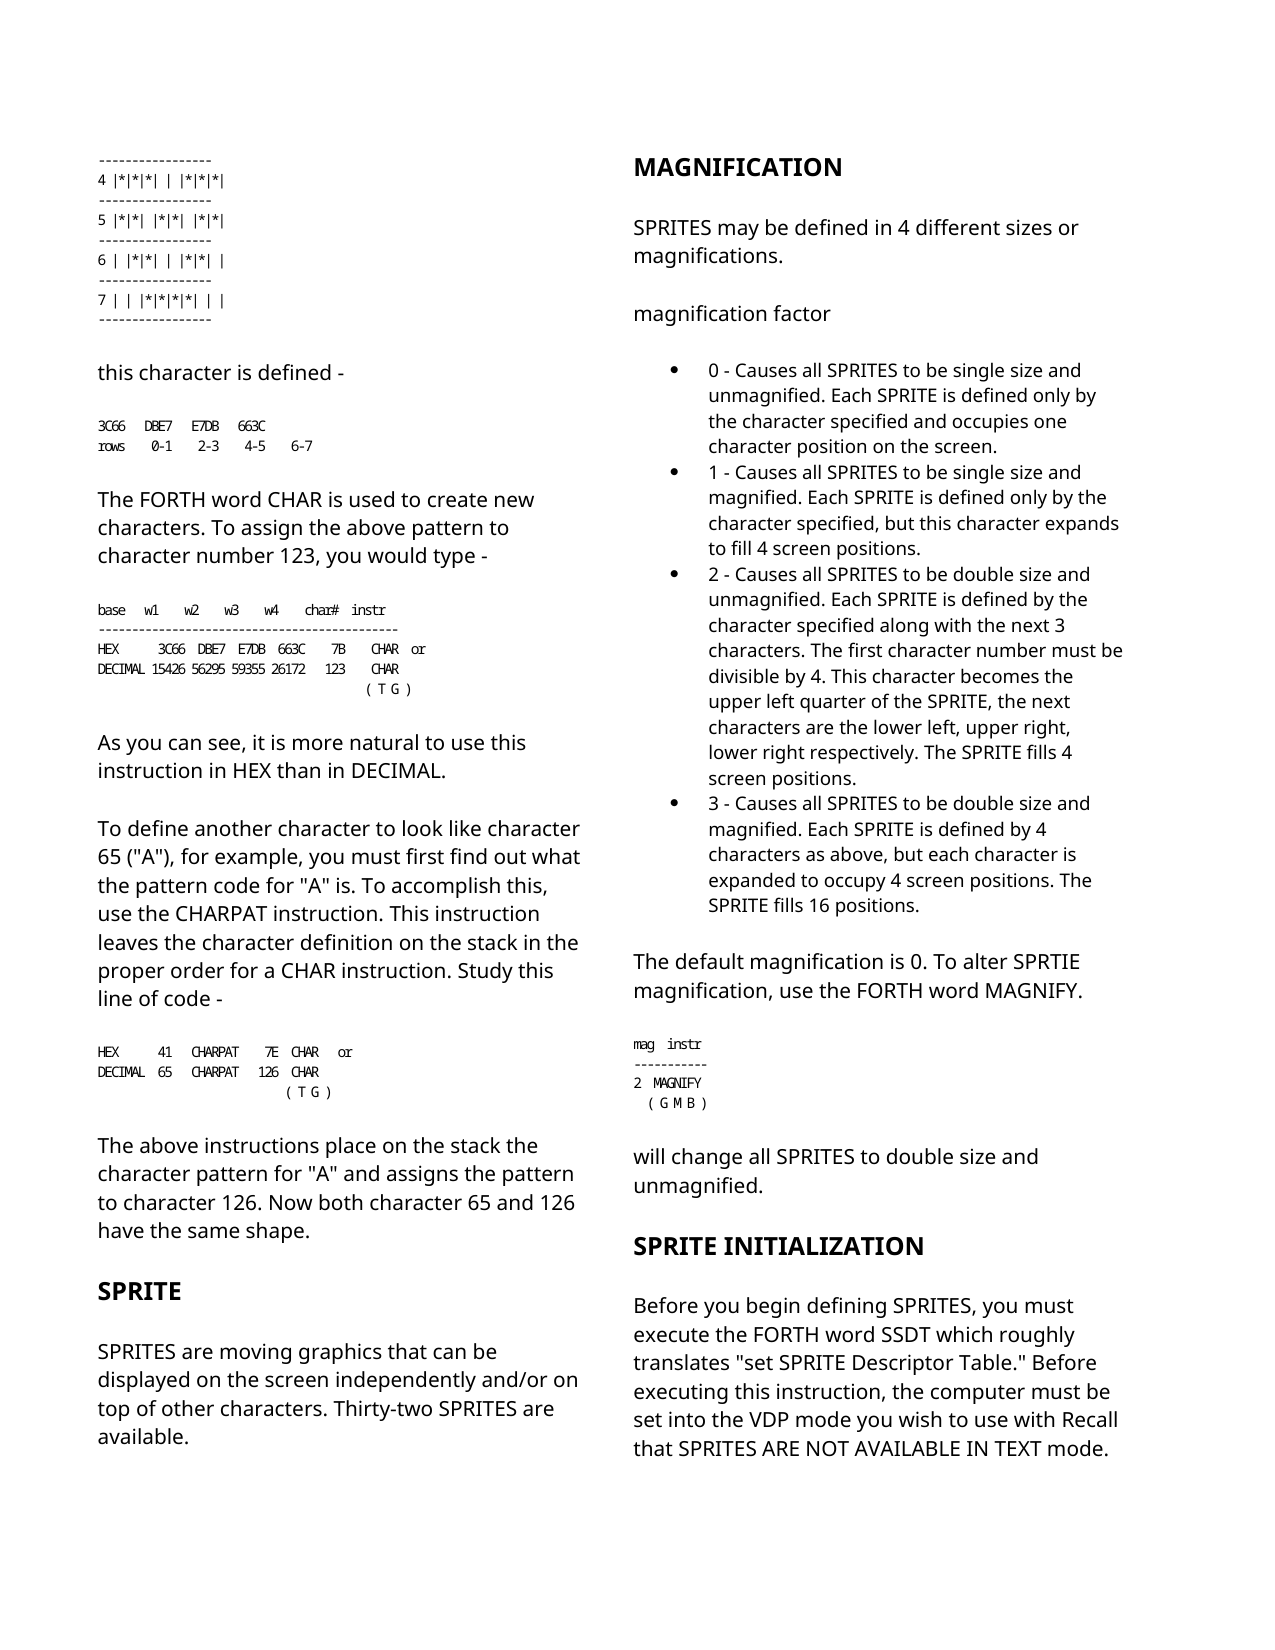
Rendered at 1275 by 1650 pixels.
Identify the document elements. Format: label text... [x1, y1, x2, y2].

text HEX 3C66 DBE7 E7DB 663C 7B CHAR or [97, 639, 588, 659]
text --------------------------------------------- [97, 619, 588, 639]
text 7 | | |*|*|*|*| | | [97, 289, 588, 309]
text this character is defined - [97, 358, 588, 387]
text ( T G ) [97, 679, 588, 699]
text The default magnification is 0. To alter SPRTIE magnification, use the FORTH word MAGNIFY. [633, 947, 1123, 1004]
text Before you begin defining SPRITES, you must execute the FORTH word SSDT which roughly translates "set SPRITE Descriptor Table." Before executing this instruction, the computer must be set into the VDP mode you wish to use with Recall that SPRITES ARE NOT AVAILABLE IN TEXT mode. [633, 1292, 1123, 1462]
text 2 MAGNIFY [633, 1073, 1123, 1093]
subtitle SPRITE INITIALIZATION [633, 1228, 1123, 1262]
text 5 |*|*| |*|*| |*|*| [97, 210, 588, 229]
list 0 - Causes all SPRITES to be single size and unmagnified. Each SPRITE is defined only by the character specified and occupies one character position on the screen. [671, 357, 1123, 459]
text base w1 w2 w3 w4 char# instr [97, 599, 588, 619]
text ----------------- [97, 229, 588, 249]
text 3C66 DBE7 E7DB 663C [97, 416, 588, 436]
text 6 | |*|*| | |*|*| | [97, 249, 588, 269]
text ----------------- [97, 150, 588, 170]
list 1 - Causes all SPRITES to be single size and magnified. Each SPRITE is defined only by the character specified, but this character expands to fill 4 screen positions. [671, 459, 1123, 561]
text The above instructions place on the stack the character pattern for "A" and assigns the pattern to character 126. Now both character 65 and 126 have the same shape. [97, 1131, 588, 1245]
subtitle MAGNIFICATION [633, 150, 1123, 184]
text 4 |*|*|*| | |*|*|*| [97, 170, 588, 190]
text magnification factor [633, 299, 1123, 328]
list 3 - Causes all SPRITES to be double size and magnified. Each SPRITE is defined by 4 characters as above, but each character is expanded to occupy 4 screen positions. The SPRITE fills 16 positions. [671, 791, 1123, 918]
text HEX 41 CHARPAT 7E CHAR or [97, 1042, 588, 1062]
text ----------------- [97, 269, 588, 289]
text ----------------- [97, 309, 588, 329]
text DECIMAL 15426 56295 59355 26172 123 CHAR [97, 659, 588, 679]
text To define another character to look like character 65 ("A"), for example, you must first find out what the pattern code for "A" is. To accomplish this, use the CHARPAT instruction. This instruction leaves the character definition on the stack in the proper order for a CHAR instruction. Study this line of code - [97, 814, 588, 1013]
text will change all SPRITES to double size and unmagnified. [633, 1142, 1123, 1199]
text ( T G ) [97, 1082, 588, 1102]
list 2 - Causes all SPRITES to be double size and unmagnified. Each SPRITE is defined by the character specified along with the next 3 characters. The first character number must be divisible by 4. This character becomes the upper left quarter of the SPRITE, the next characters are the lower left, upper right, lower right respectively. The SPRITE fills 4 screen positions. [671, 561, 1123, 791]
text The FORTH word CHAR is used to create new characters. To assign the above pattern to character number 123, you would type - [97, 485, 588, 570]
text ( G M B ) [633, 1093, 1123, 1113]
text As you can see, it is more natural to use this instruction in HEX than in DECIMAL. [97, 728, 588, 785]
text DECIMAL 65 CHARPAT 126 CHAR [97, 1062, 588, 1082]
subtitle SPRITE [97, 1274, 588, 1308]
text ----------------- [97, 190, 588, 210]
text SPRITES are moving graphics that can be displayed on the screen independently and/or on top of other characters. Thirty-two SPRITES are available. [97, 1337, 588, 1451]
text ----------- [633, 1053, 1123, 1073]
text rows 0-1 2-3 4-5 6-7 [97, 436, 588, 456]
text SPRITES may be defined in 4 different sizes or magnifications. [633, 213, 1123, 270]
text mag instr [633, 1033, 1123, 1053]
